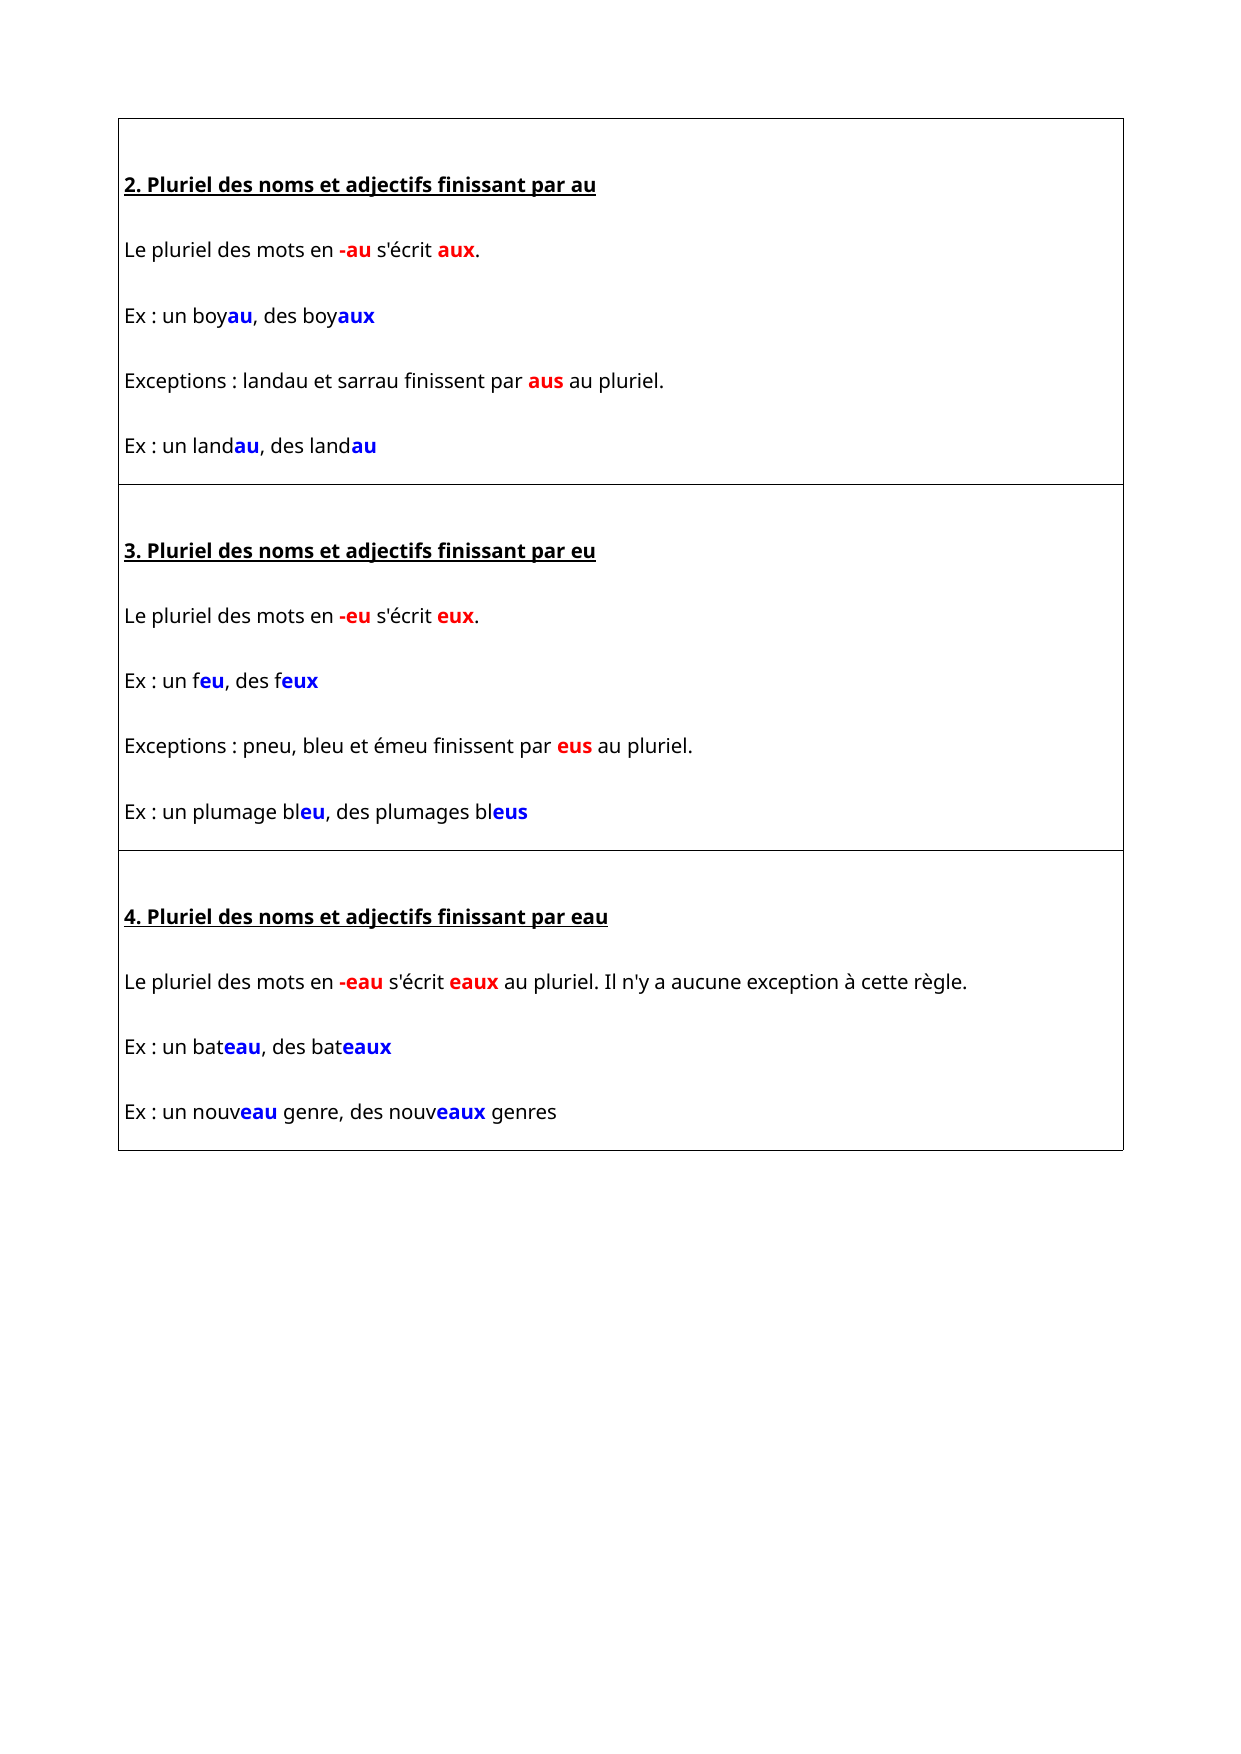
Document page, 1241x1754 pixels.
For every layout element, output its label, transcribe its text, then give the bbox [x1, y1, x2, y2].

table_cell 2. Pluriel des noms et adjectifs finissant par au Le pluriel des mots en -au s'écrit aux. Ex : un boyau, des boyaux Exceptions : landau et sarrau finissent par aus au pluriel. Ex : un landau, des landau [119, 119, 1123, 484]
table_cell 4. Pluriel des noms et adjectifs finissant par eau Le pluriel des mots en -eau s'écrit eaux au pluriel. Il n'y a aucune exception à cette règle. Ex : un bateau, des bateaux Ex : un nouveau genre, des nouveaux genres [119, 851, 1123, 1150]
table_cell 3. Pluriel des noms et adjectifs finissant par eu Le pluriel des mots en -eu s'écrit eux. Ex : un feu, des feux Exceptions : pneu, bleu et émeu finissent par eus au pluriel. Ex : un plumage bleu, des plumages bleus [119, 485, 1123, 849]
